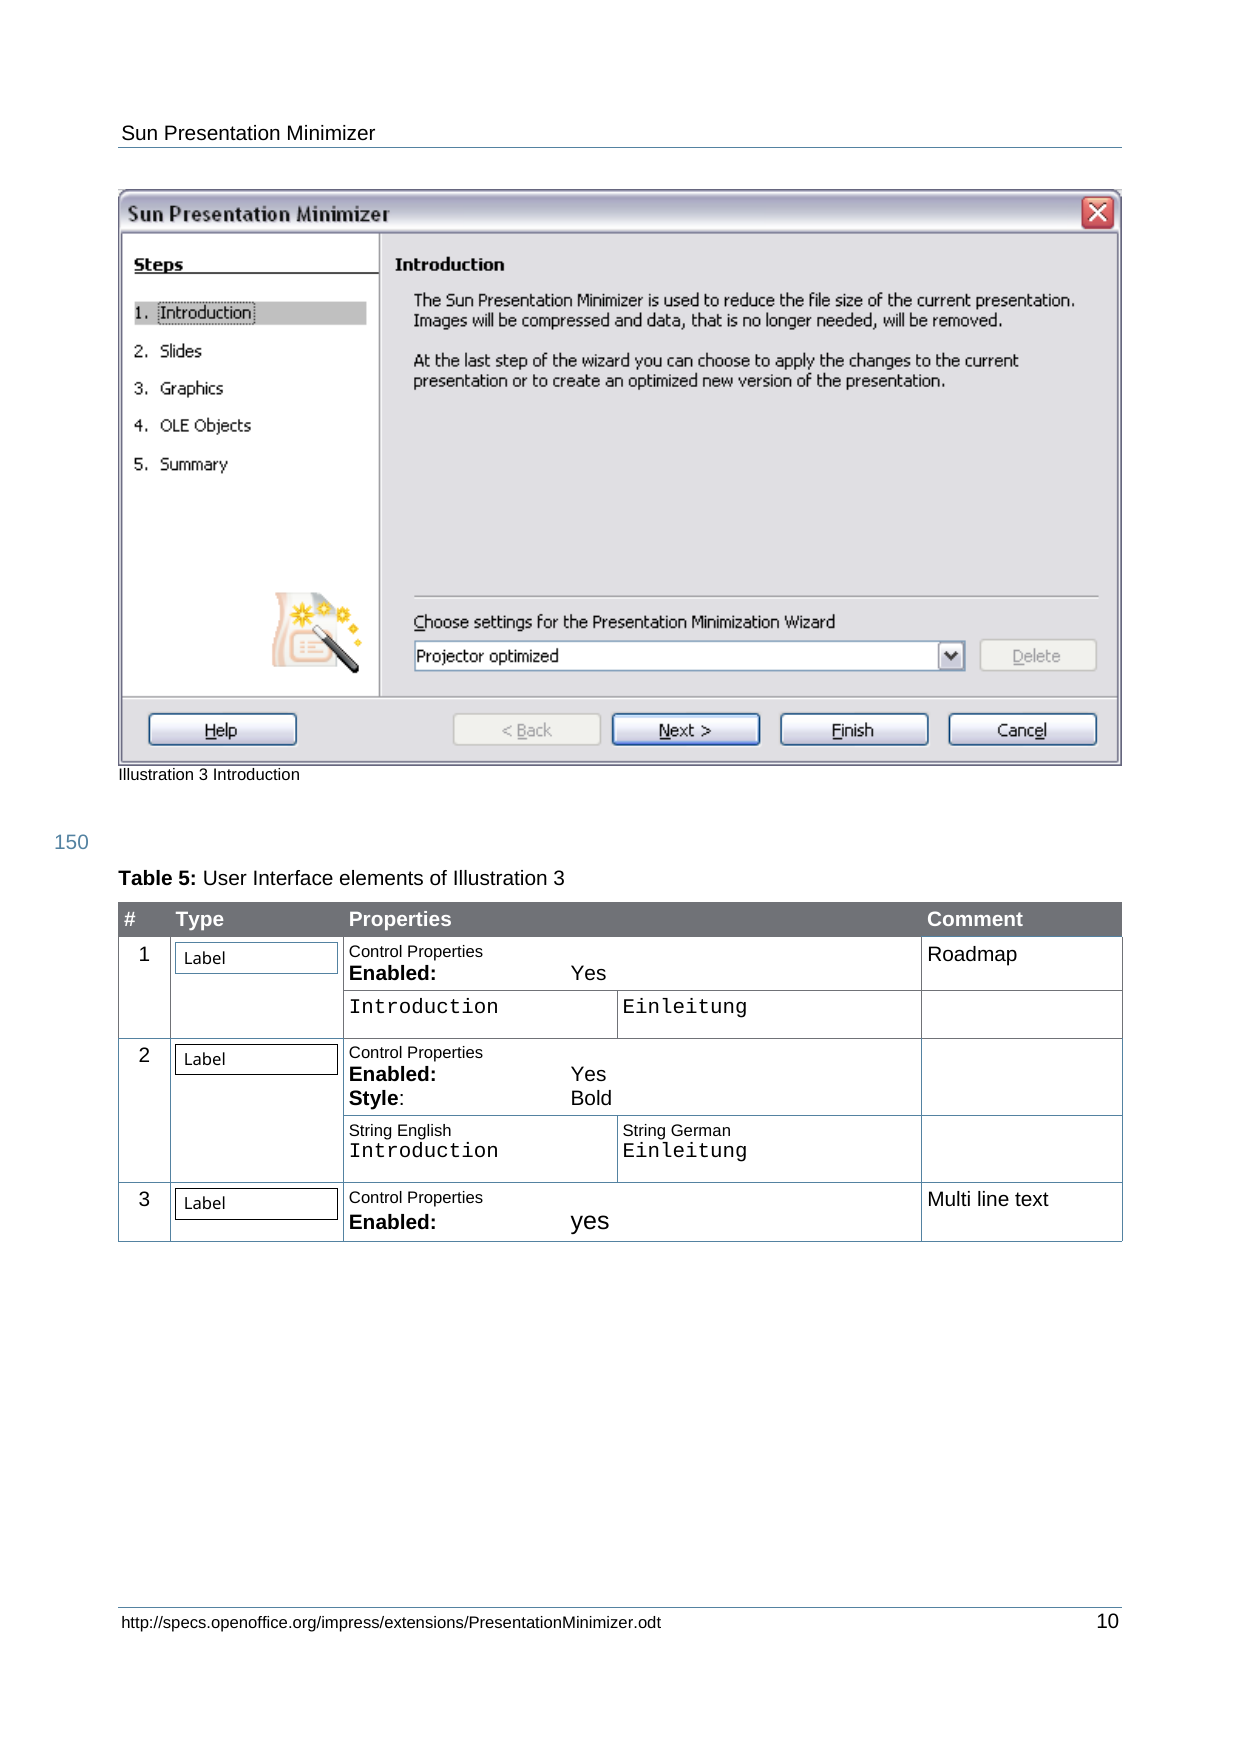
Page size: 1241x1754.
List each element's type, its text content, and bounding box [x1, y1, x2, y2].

table_header Comment [921, 902, 1122, 936]
table_cell [922, 991, 1122, 1038]
table_header Roadmap [922, 937, 1122, 990]
table_header Control Properties Enabled: yes [344, 1183, 921, 1241]
table_header Properties [343, 902, 921, 937]
table_cell 3 [119, 1183, 170, 1241]
table_cell [171, 1183, 343, 1241]
table_cell [171, 1039, 343, 1182]
table_header # [118, 902, 170, 937]
table_cell [922, 1116, 1122, 1182]
table_cell [171, 937, 343, 1038]
table_header [922, 1039, 1122, 1115]
table_cell 2 [119, 1039, 170, 1182]
table_header Control Properties Enabled: Yes [344, 937, 921, 990]
table_cell String English Introduction [344, 1116, 617, 1182]
table_cell 1 [119, 937, 170, 1038]
table_cell Einleitung [618, 991, 921, 1038]
table_header Multi line text [922, 1183, 1122, 1241]
table_cell Introduction [344, 991, 617, 1038]
table_cell String German Einleitung [618, 1116, 921, 1182]
table_header Control Properties Enabled: Yes Style: Bold [344, 1039, 921, 1115]
table_header Type [170, 902, 343, 937]
text Illustration 3 Introduction [118, 766, 1122, 784]
text Table 5: User Interface elements of Illustration 3 [118, 866, 1122, 889]
